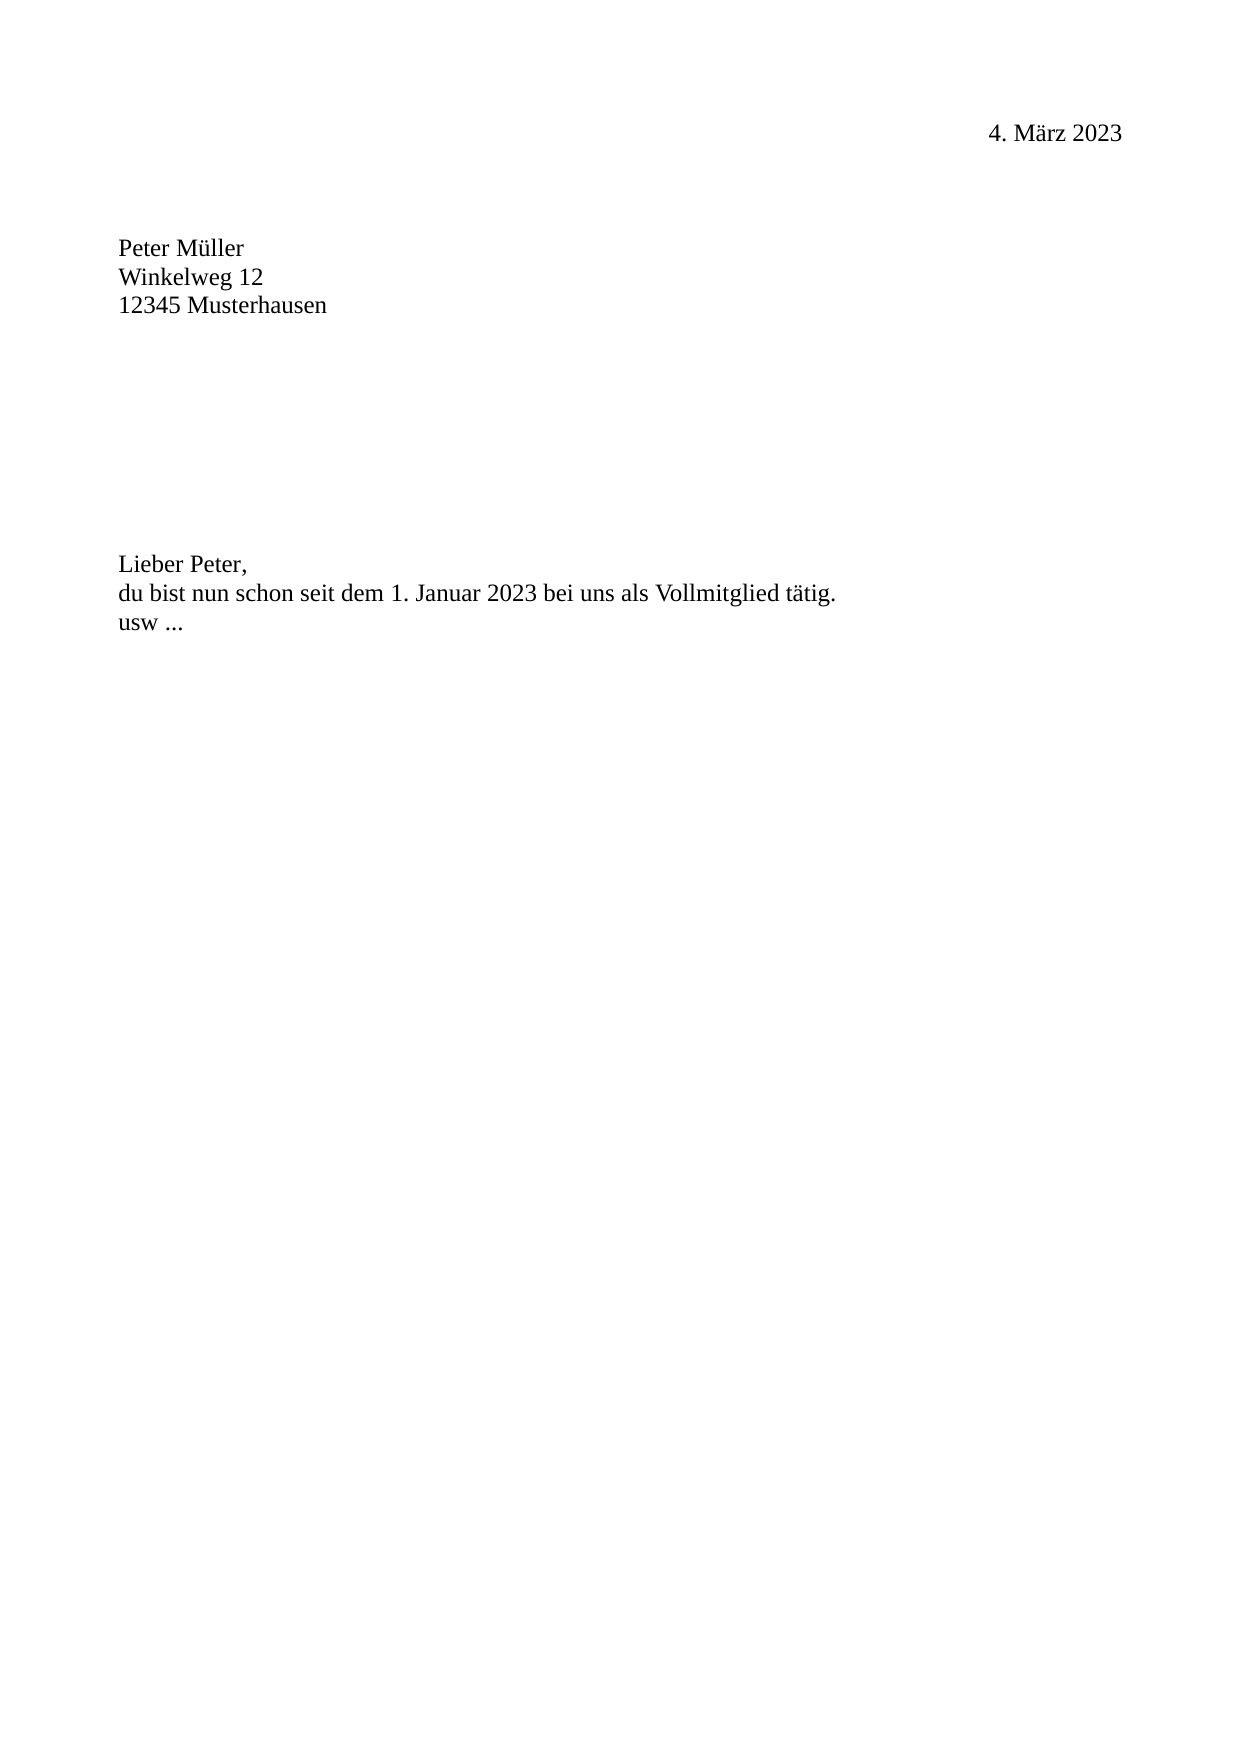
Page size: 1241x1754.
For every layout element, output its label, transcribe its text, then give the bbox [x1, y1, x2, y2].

text usw ... [118, 607, 1122, 636]
text Lieber Peter, [118, 549, 1122, 578]
text du bist nun schon seit dem 1. Januar 2023 bei uns als Vollmitglied tätig. [118, 578, 1122, 607]
text 4. März 2023 [118, 118, 1122, 147]
text Winkelweg 12 [118, 262, 1122, 291]
text Peter Müller [118, 233, 1122, 262]
text 12345 Musterhausen [118, 291, 1122, 319]
